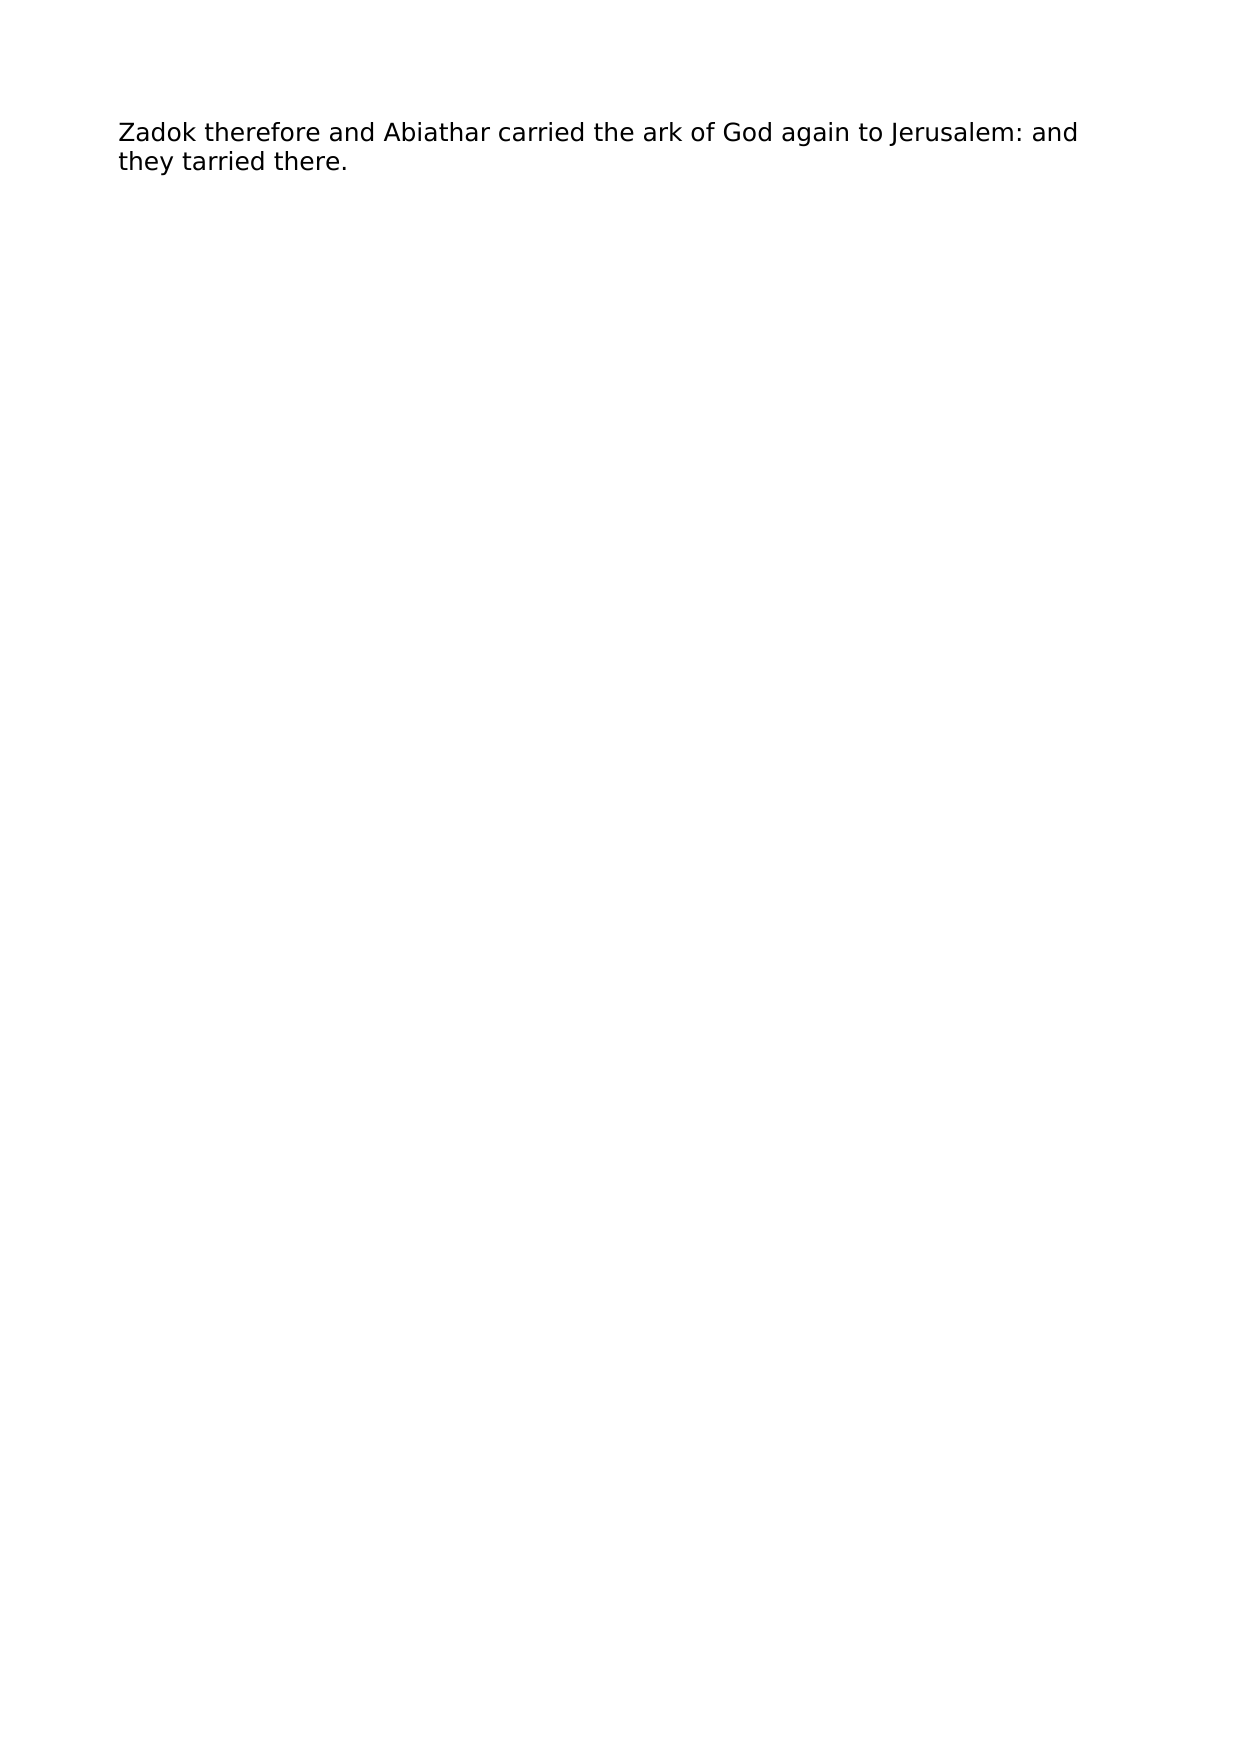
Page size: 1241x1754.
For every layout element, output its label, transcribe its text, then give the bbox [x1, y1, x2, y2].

text Zadok therefore and Abiathar carried the ark of God again to Jerusalem: and they tarried there. [118, 118, 1122, 176]
